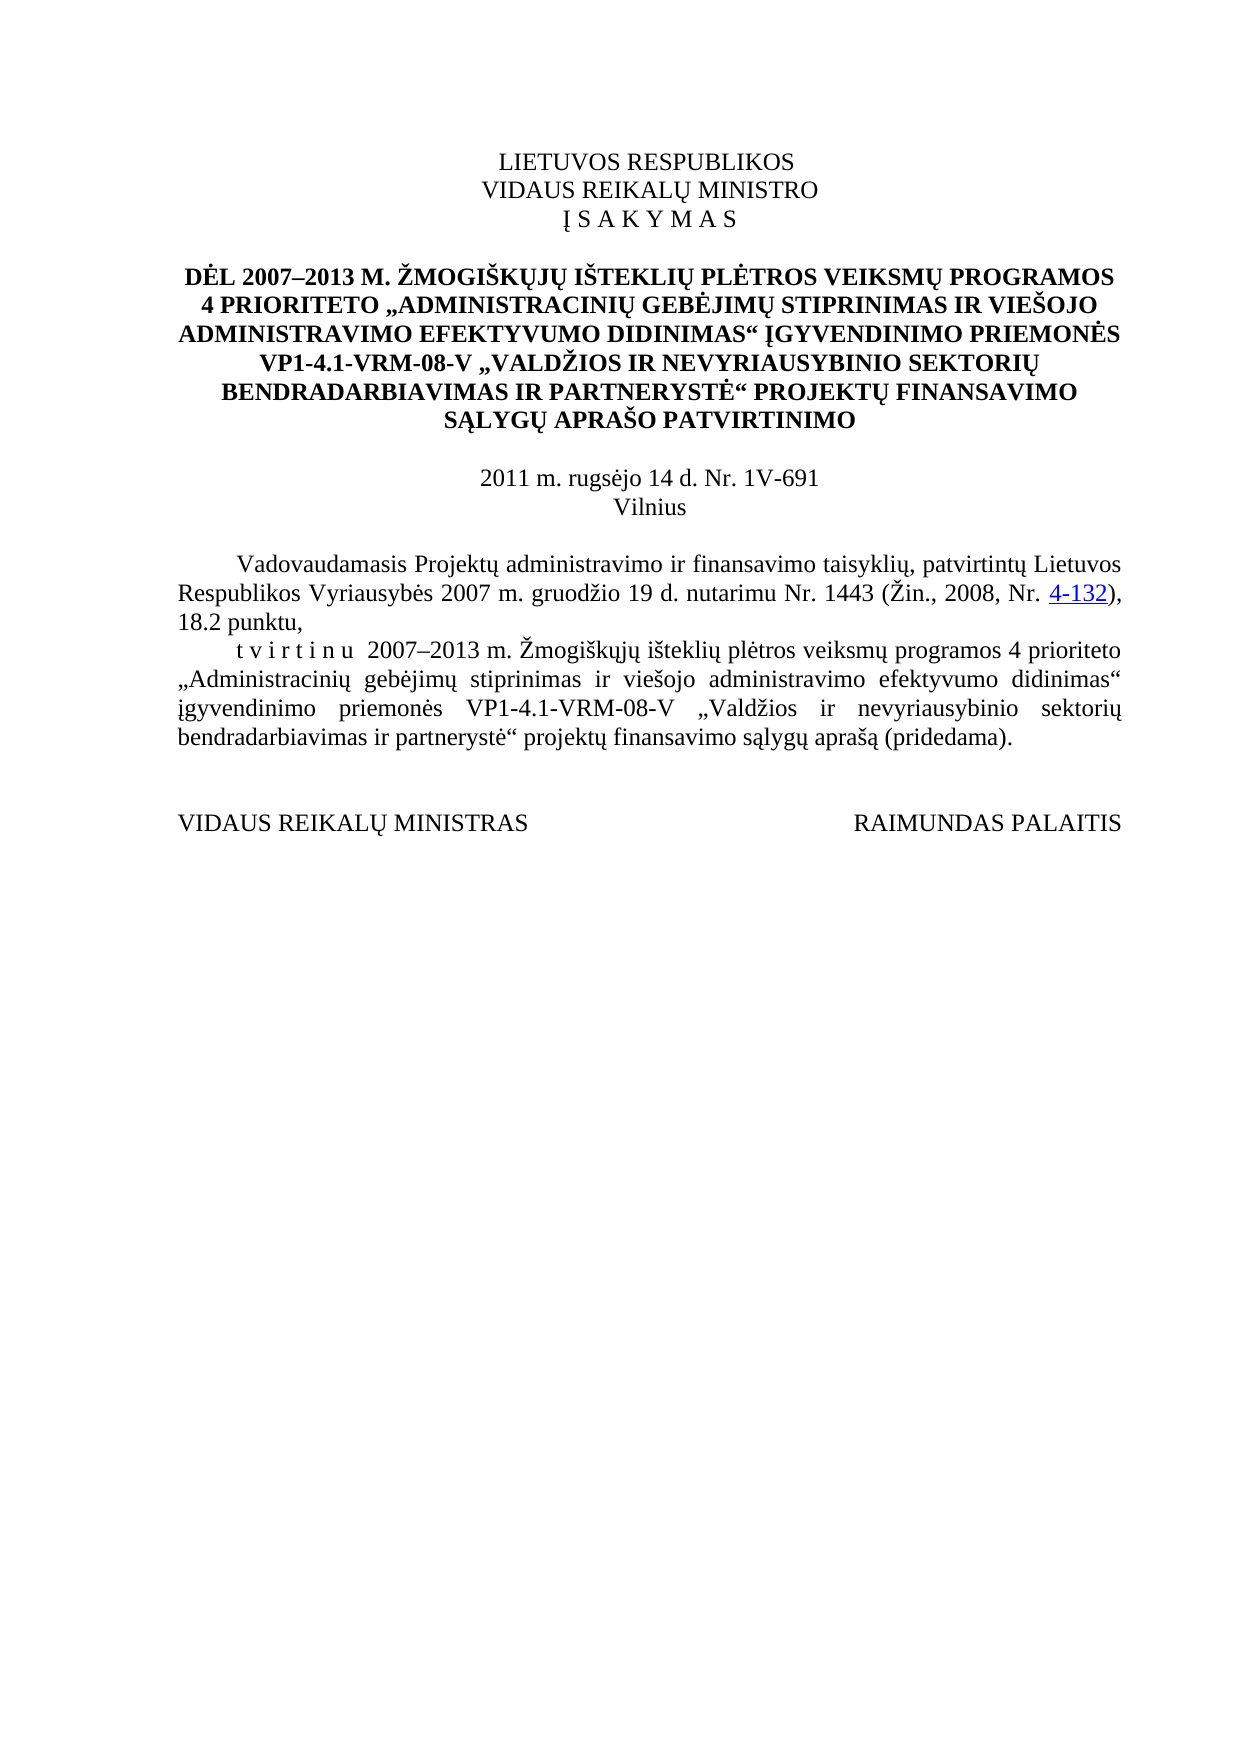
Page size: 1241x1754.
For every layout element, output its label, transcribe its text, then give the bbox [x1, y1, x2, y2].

text 2011 m. rugsėjo 14 d. Nr. 1V-691 [177, 463, 1122, 492]
text DĖL 2007–2013 M. Žmogiškųjų išteklių plėtros veiksmų programos 4 prioriteto „Administracinių gebėjimų stiprinimas ir viešojo administravimo efektyvumo didinimas“ ĮGYVENDINIMO priemonės VP1-4.1-VRM-08-V „valdžios ir nevyriausybinio sektorių bendradarbiavimas ir partnerystė“ PROJEKTŲ FINANSAVIMO SĄLYGŲ APRAŠO PATVIRTINIMO [177, 262, 1122, 434]
text Vilnius [177, 492, 1122, 521]
text LIETUVOS RESPUBLIKOS [177, 147, 1122, 176]
text VIDAUS REIKALŲ MINISTRO [177, 176, 1122, 204]
text Vadovaudamasis Projektų administravimo ir finansavimo taisyklių, patvirtintų Lietuvos Respublikos Vyriausybės 2007 m. gruodžio 19 d. nutarimu Nr. 1443 (Žin., 2008, Nr. 4-132), 18.2 punktu, [177, 549, 1122, 636]
text tvirtinu 2007–2013 m. Žmogiškųjų išteklių plėtros veiksmų programos 4 prioriteto „Administracinių gebėjimų stiprinimas ir viešojo administravimo efektyvumo didinimas“ įgyvendinimo priemonės VP1-4.1-VRM-08-V „Valdžios ir nevyriausybinio sektorių bendradarbiavimas ir partnerystė“ projektų finansavimo sąlygų aprašą (pridedama). [177, 636, 1122, 751]
text Vidaus reikalų ministras Raimundas Palaitis [177, 808, 1122, 837]
text ĮSAKYMAS [177, 204, 1122, 233]
